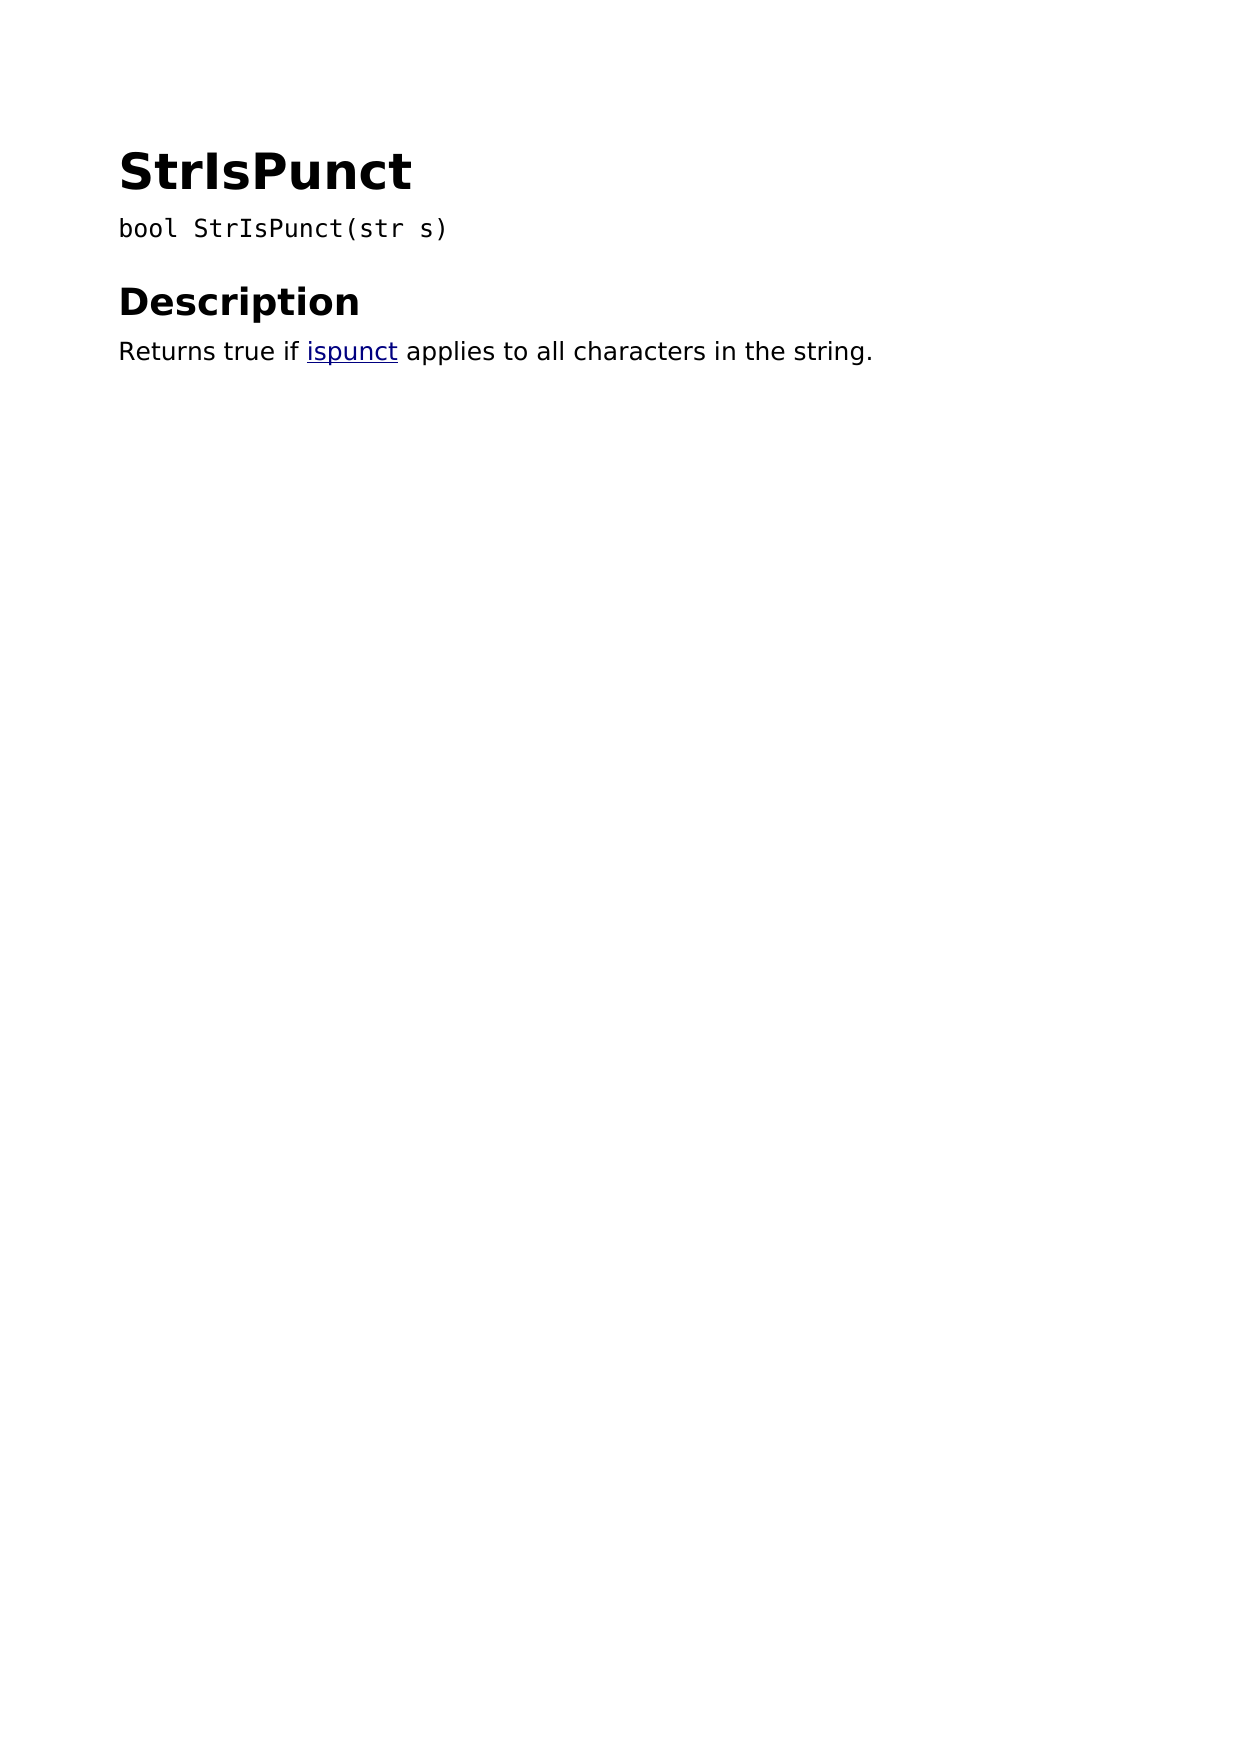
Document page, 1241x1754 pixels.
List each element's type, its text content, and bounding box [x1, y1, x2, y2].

text bool StrIsPunct(str s) [118, 214, 1122, 243]
subtitle Description [118, 281, 1122, 324]
text Returns true if ispunct applies to all characters in the string. [118, 337, 1122, 366]
subtitle StrIsPunct [118, 143, 1122, 201]
